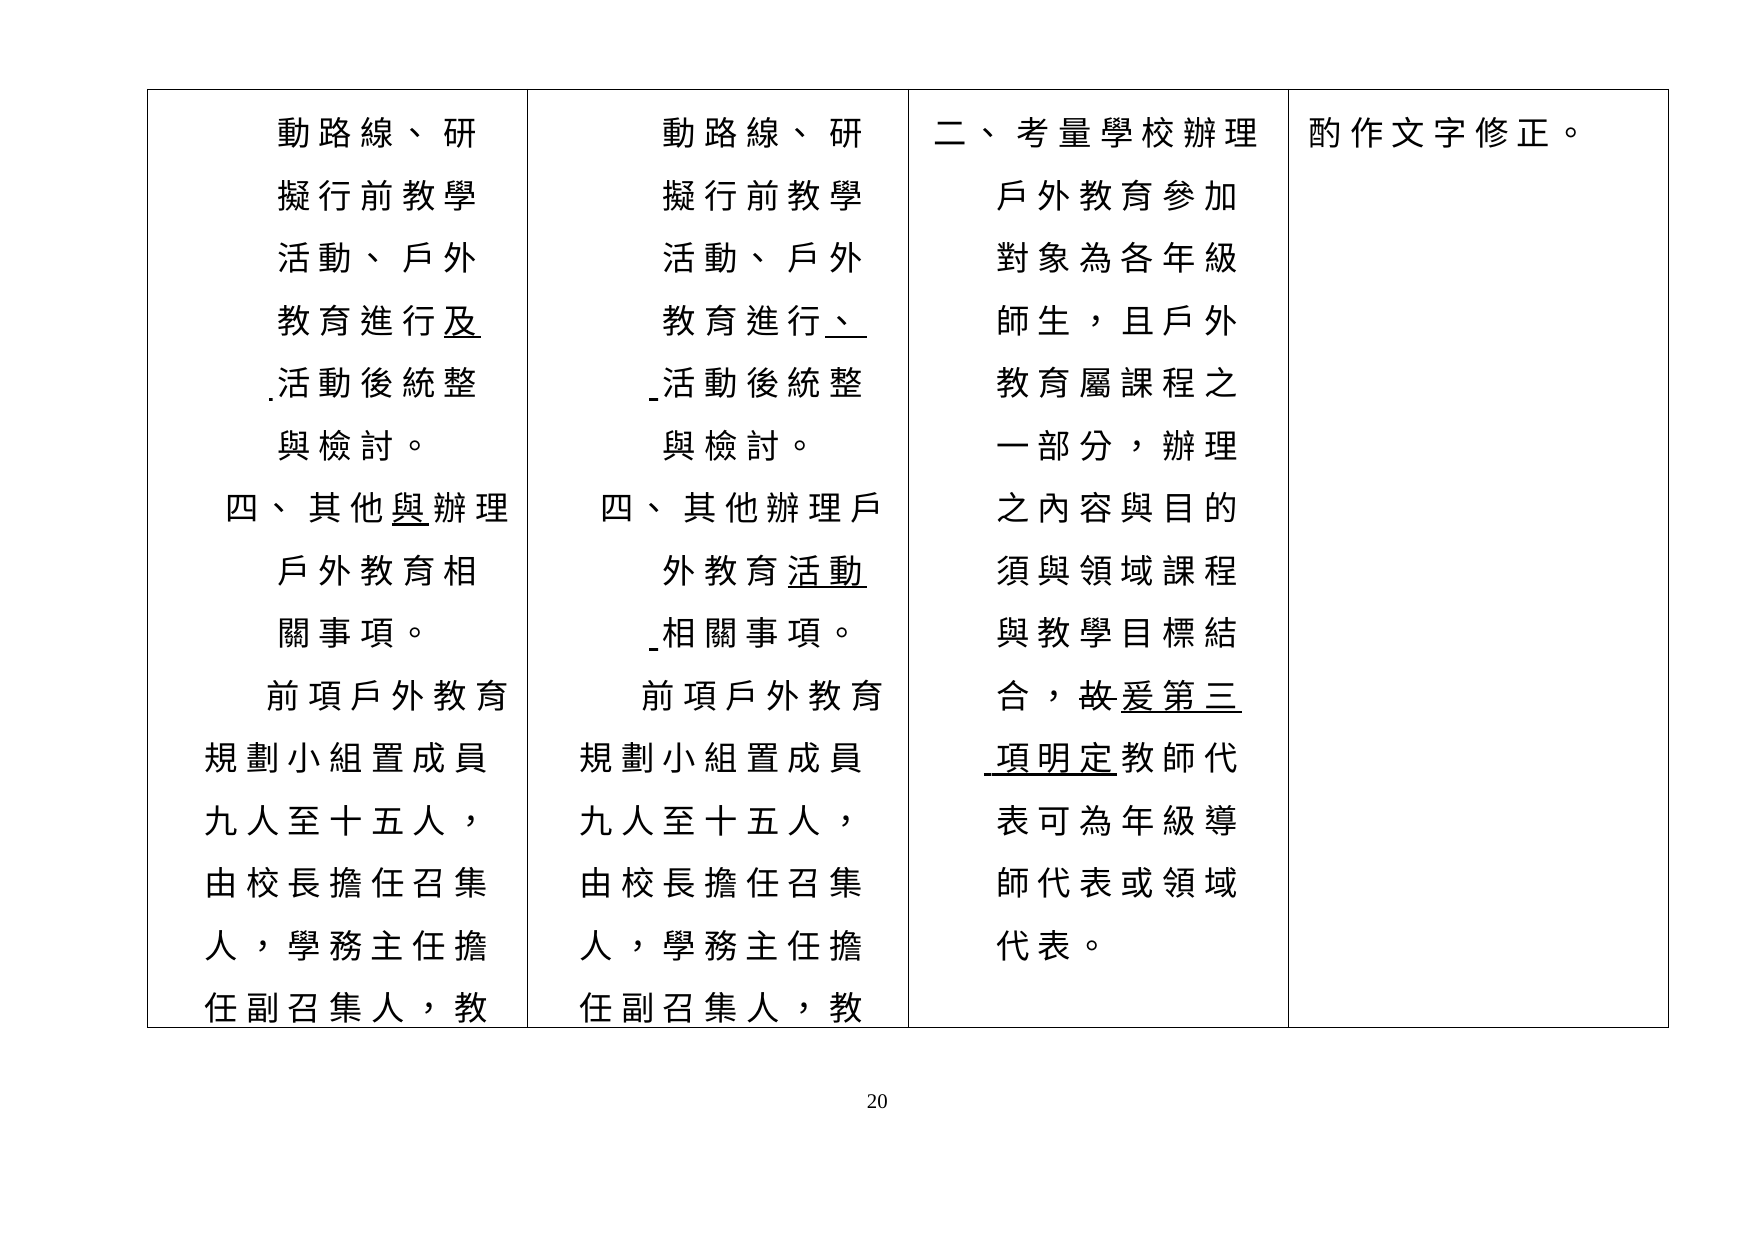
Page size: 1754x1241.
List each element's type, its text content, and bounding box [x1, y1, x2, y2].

table_cell 動路線、研擬行前教學活動、戶外教育進行、活動後統整與檢討。 四、其他辦理戶外教育活動相關事項。 前項戶外教育規劃小組置成員九人至十五人，由校長擔任召集人，學務主任擔任副召集人，教 [528, 90, 908, 1027]
table_cell 二、考量學校辦理戶外教育參加對象為各年級師生，且戶外教育屬課程之一部分，辦理之內容與目的須與領域課程與教學目標結合，故爰第三項明定教師代表可為年級導師代表或領域代表。 [909, 90, 1288, 1027]
table_cell 動路線、研擬行前教學活動、戶外教育進行及活動後統整與檢討。 四、其他與辦理戶外教育相關事項。 前項戶外教育規劃小組置成員九人至十五人，由校長擔任召集人，學務主任擔任副召集人，教 [148, 90, 527, 1027]
table_cell 酌作文字修正。 [1289, 90, 1668, 1027]
